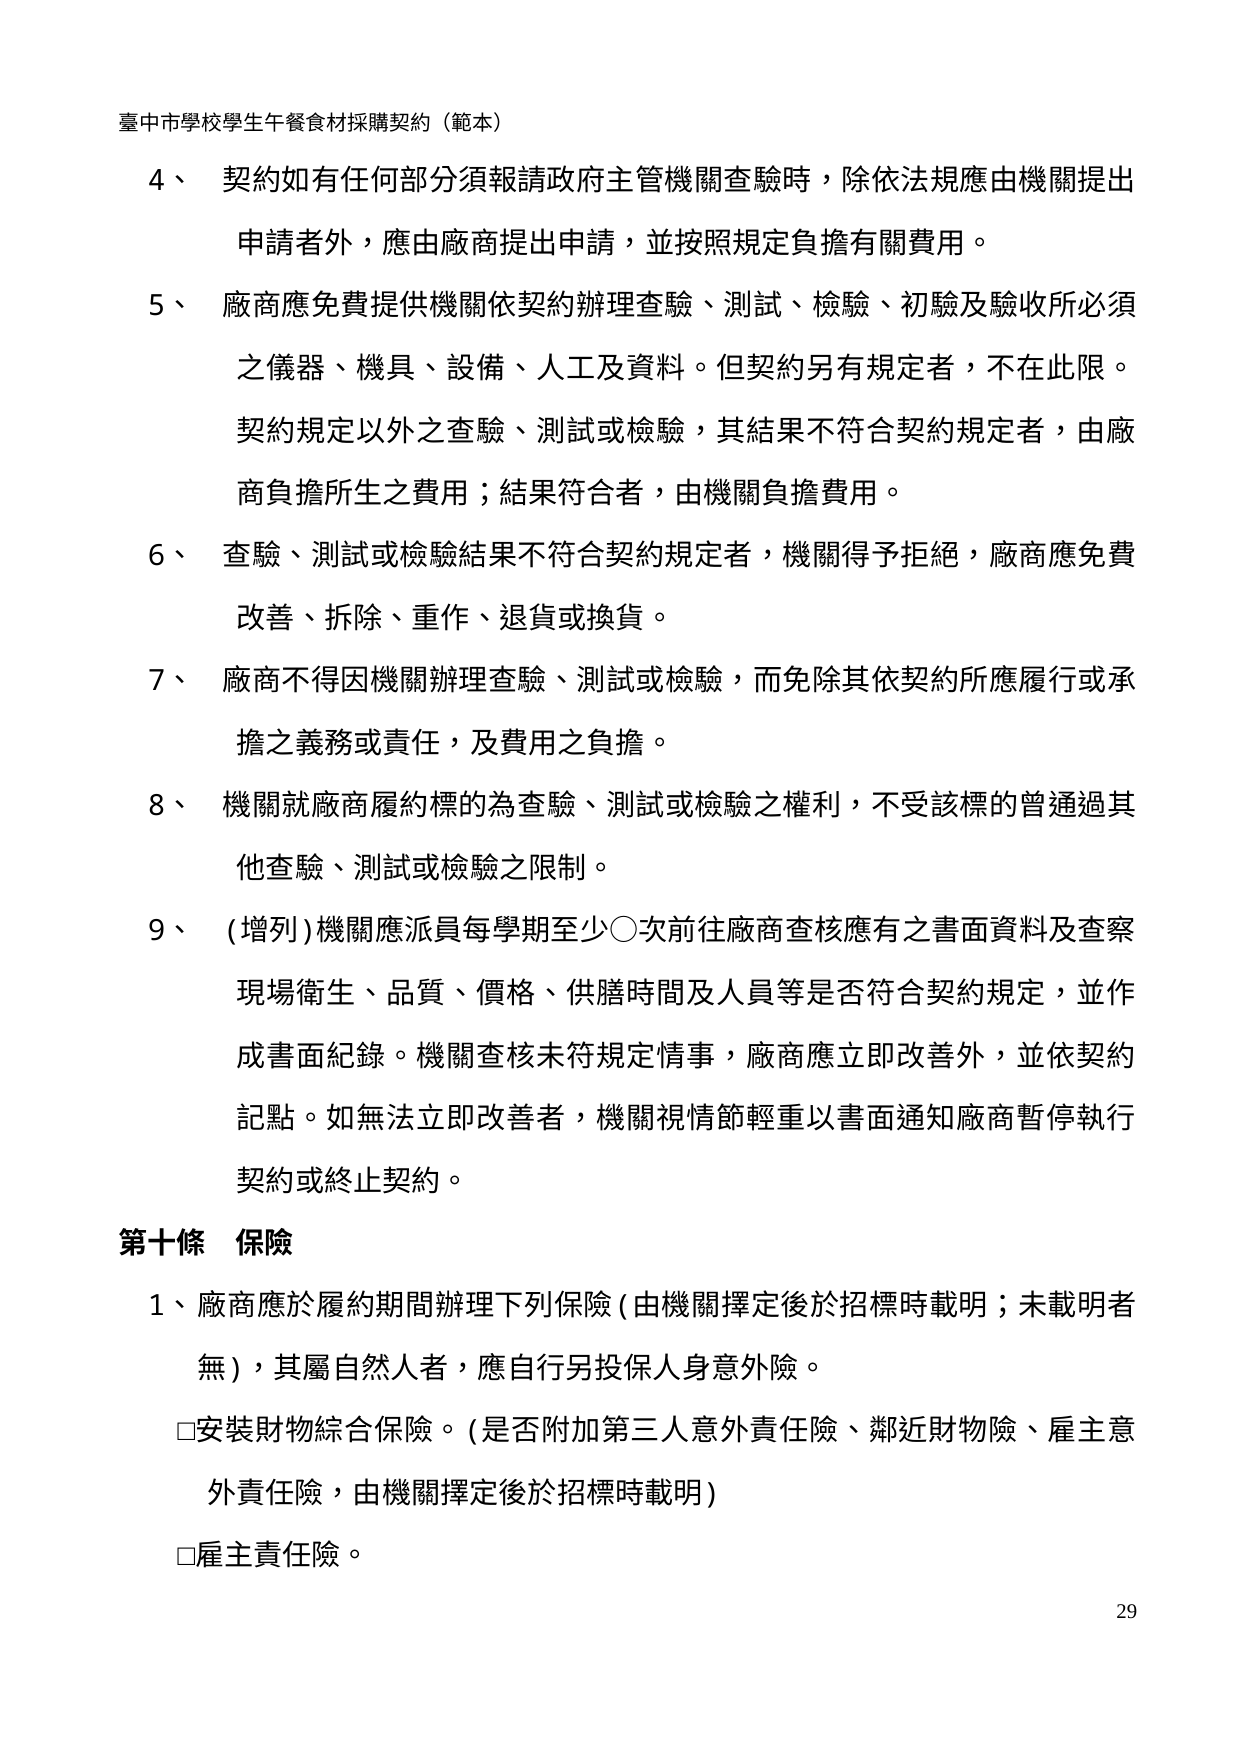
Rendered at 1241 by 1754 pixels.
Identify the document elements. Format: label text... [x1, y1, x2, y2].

list 契約如有任何部分須報請政府主管機關查驗時，除依法規應由機關提出申請者外，應由廠商提出申請，並按照規定負擔有關費用。 [148, 137, 1137, 262]
text □雇主責任險。 [177, 1512, 1137, 1574]
list 查驗、測試或檢驗結果不符合契約規定者，機關得予拒絕，廠商應免費改善、拆除、重作、退貨或換貨。 [148, 512, 1137, 637]
list (增列)機關應派員每學期至少○次前往廠商查核應有之書面資料及查察現場衛生、品質、價格、供膳時間及人員等是否符合契約規定，並作成書面紀錄。機關查核未符規定情事，廠商應立即改善外，並依契約記點。如無法立即改善者，機關視情節輕重以書面通知廠商暫停執行契約或終止契約。 [148, 887, 1137, 1199]
list 廠商不得因機關辦理查驗、測試或檢驗，而免除其依契約所應履行或承擔之義務或責任，及費用之負擔。 [148, 637, 1137, 762]
list 機關就廠商履約標的為查驗、測試或檢驗之權利，不受該標的曾通過其他查驗、測試或檢驗之限制。 [148, 762, 1137, 887]
list 廠商應於履約期間辦理下列保險(由機關擇定後於招標時載明；未載明者無)，其屬自然人者，應自行另投保人身意外險。 [148, 1262, 1137, 1387]
text □安裝財物綜合保險。(是否附加第三人意外責任險、鄰近財物險、雇主意外責任險，由機關擇定後於招標時載明) [177, 1387, 1137, 1512]
text 第十條 保險 [118, 1199, 1137, 1262]
list 廠商應免費提供機關依契約辦理查驗、測試、檢驗、初驗及驗收所必須之儀器、機具、設備、人工及資料。但契約另有規定者，不在此限。契約規定以外之查驗、測試或檢驗，其結果不符合契約規定者，由廠商負擔所生之費用；結果符合者，由機關負擔費用。 [148, 262, 1137, 512]
